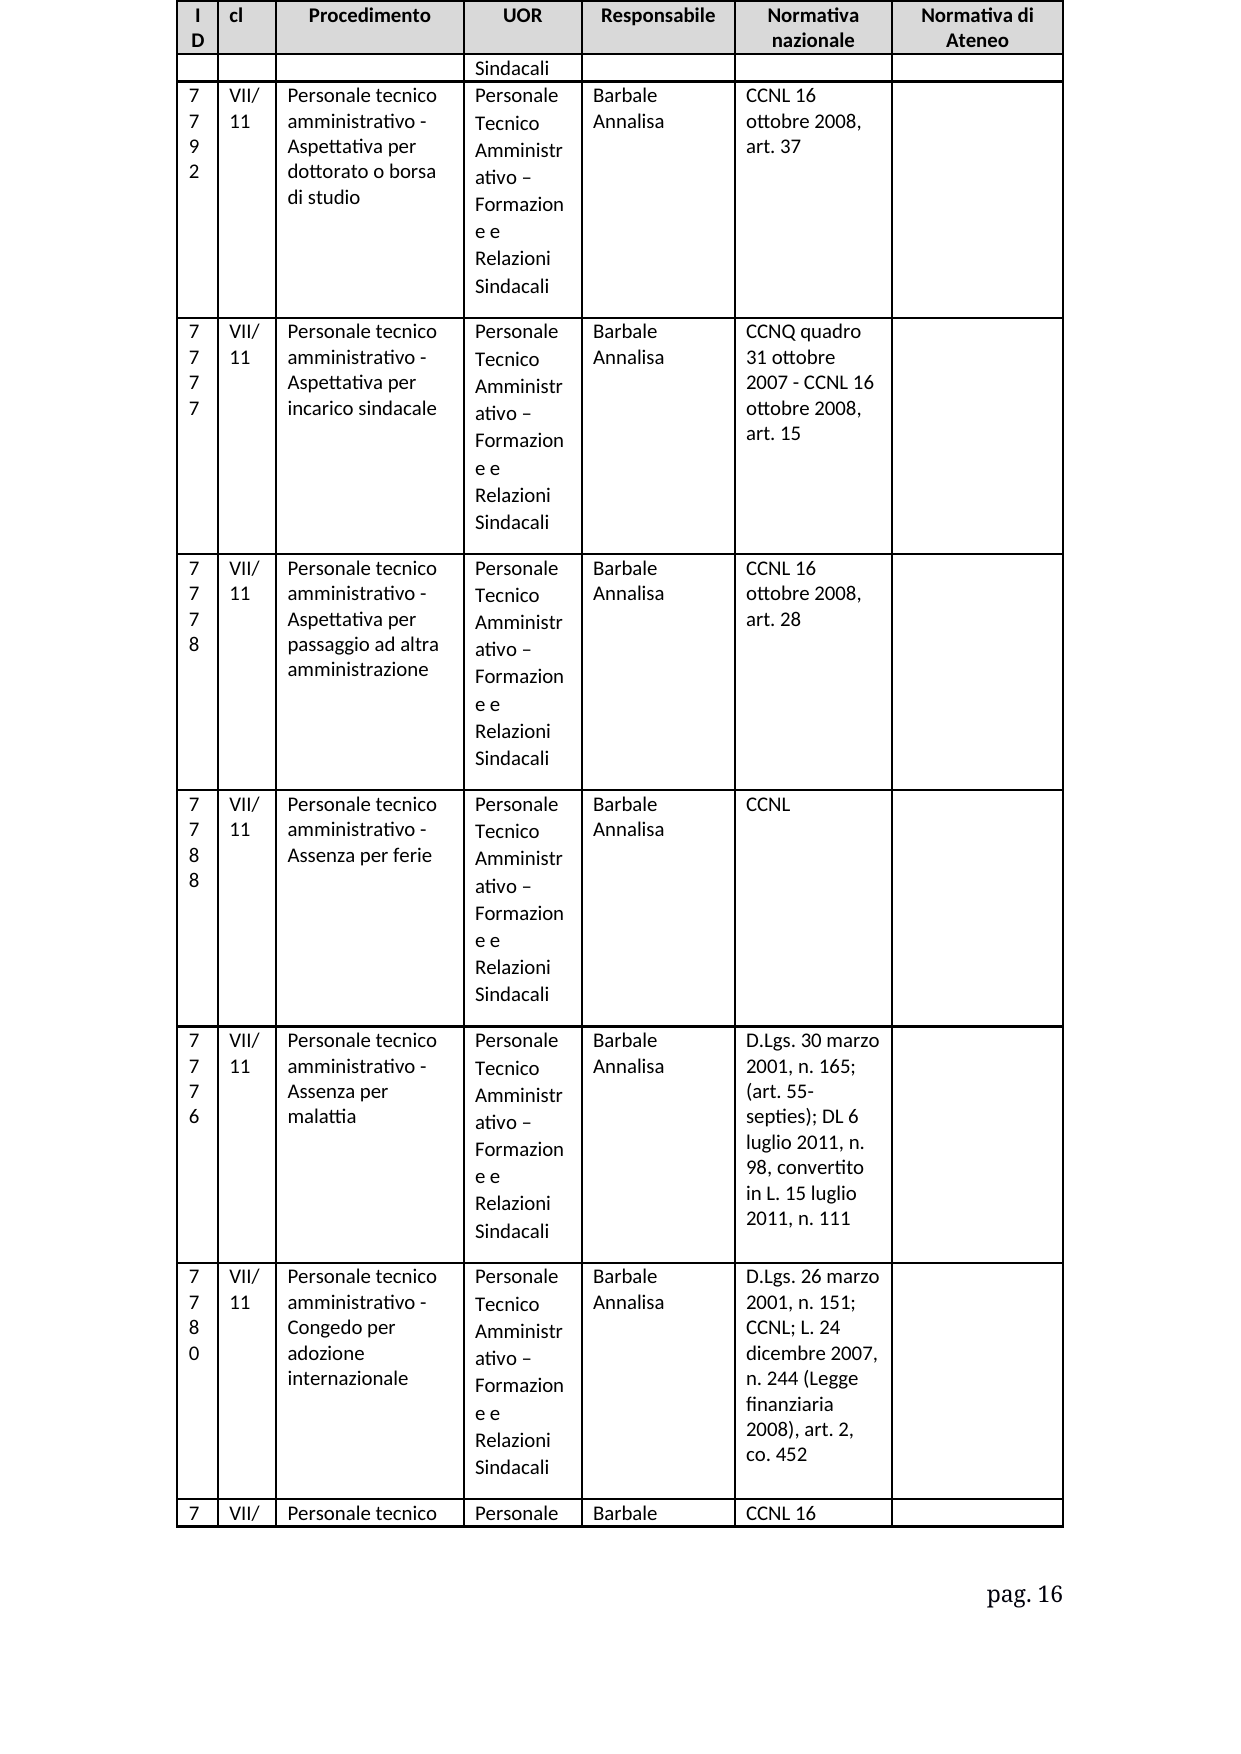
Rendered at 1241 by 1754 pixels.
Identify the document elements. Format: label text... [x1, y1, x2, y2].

table_cell [893, 1028, 1062, 1262]
table_cell Personale Tecnico Amministrativo – Formazione e Relazioni Sindacali [465, 319, 581, 553]
table_cell VII/ [219, 1500, 275, 1525]
table_cell 7776 [178, 1028, 217, 1262]
table_cell Personale Tecnico Amministrativo – Formazione e Relazioni Sindacali [465, 1028, 581, 1262]
table_header cl [219, 2, 275, 53]
table_cell Barbale Annalisa [583, 319, 734, 553]
table_cell Personale tecnico amministrativo - Assenza per ferie [277, 791, 463, 1025]
table_cell Barbale Annalisa [583, 1264, 734, 1498]
table_cell Barbale Annalisa [583, 791, 734, 1025]
table_cell [736, 55, 891, 80]
table_cell CCNQ quadro 31 ottobre 2007 - CCNL 16 ottobre 2008, art. 15 [736, 319, 891, 553]
table_cell Personale Tecnico Amministrativo – Formazione e Relazioni Sindacali [465, 791, 581, 1025]
table_cell Barbale [583, 1500, 734, 1525]
table_header Normativa nazionale [736, 2, 891, 53]
table_cell Barbale Annalisa [583, 555, 734, 789]
table_cell [893, 791, 1062, 1025]
table_cell [277, 55, 463, 80]
table_cell Barbale Annalisa [583, 1028, 734, 1262]
table_cell CCNL 16 [736, 1500, 891, 1525]
table_cell Personale tecnico [277, 1500, 463, 1525]
table_cell Personale Tecnico Amministrativo – Formazione e Relazioni Sindacali [465, 555, 581, 789]
table_cell VII/11 [219, 1264, 275, 1498]
table_cell [893, 1500, 1062, 1525]
table_cell [893, 555, 1062, 789]
table_header UOR [465, 2, 581, 53]
table_header Responsabile [583, 2, 734, 53]
table_cell VII/11 [219, 555, 275, 789]
table_cell CCNL 16 ottobre 2008, art. 28 [736, 555, 891, 789]
table_cell [893, 319, 1062, 553]
table_cell [583, 55, 734, 80]
table_cell D.Lgs. 26 marzo 2001, n. 151; CCNL; L. 24 dicembre 2007, n. 244 (Legge finanziaria 2008), art. 2, co. 452 [736, 1264, 891, 1498]
table_cell [893, 83, 1062, 317]
table_cell 7792 [178, 83, 217, 317]
table_cell Personale Tecnico Amministrativo – Formazione e Relazioni Sindacali [465, 1264, 581, 1498]
table_cell Sindacali [465, 55, 581, 80]
table_cell VII/11 [219, 1028, 275, 1262]
table_cell [219, 55, 275, 80]
table_cell [893, 1264, 1062, 1498]
table_header ID [178, 2, 217, 53]
table_cell VII/11 [219, 319, 275, 553]
table_cell CCNL [736, 791, 891, 1025]
table_cell Personale Tecnico Amministrativo – Formazione e Relazioni Sindacali [465, 83, 581, 317]
table_cell Personale [465, 1500, 581, 1525]
table_cell [178, 55, 217, 80]
table_cell 7778 [178, 555, 217, 789]
table_cell CCNL 16 ottobre 2008, art. 37 [736, 83, 891, 317]
table_cell D.Lgs. 30 marzo 2001, n. 165; (art. 55-septies); DL 6 luglio 2011, n. 98, convertito in L. 15 luglio 2011, n. 111 [736, 1028, 891, 1262]
table_cell Personale tecnico amministrativo - Congedo per adozione internazionale [277, 1264, 463, 1498]
table_header Normativa di Ateneo [893, 2, 1062, 53]
table_cell [893, 55, 1062, 80]
table_cell VII/11 [219, 83, 275, 317]
table_cell 7780 [178, 1264, 217, 1498]
table_header Procedimento [277, 2, 463, 53]
table_cell 7 [178, 1500, 217, 1525]
table_cell 7788 [178, 791, 217, 1025]
table_cell Personale tecnico amministrativo - Aspettativa per passaggio ad altra amministrazione [277, 555, 463, 789]
table_cell Barbale Annalisa [583, 83, 734, 317]
table_cell Personale tecnico amministrativo - Aspettativa per incarico sindacale [277, 319, 463, 553]
table_cell VII/11 [219, 791, 275, 1025]
table_cell 7777 [178, 319, 217, 553]
table_cell Personale tecnico amministrativo - Aspettativa per dottorato o borsa di studio [277, 83, 463, 317]
table_cell Personale tecnico amministrativo - Assenza per malattia [277, 1028, 463, 1262]
